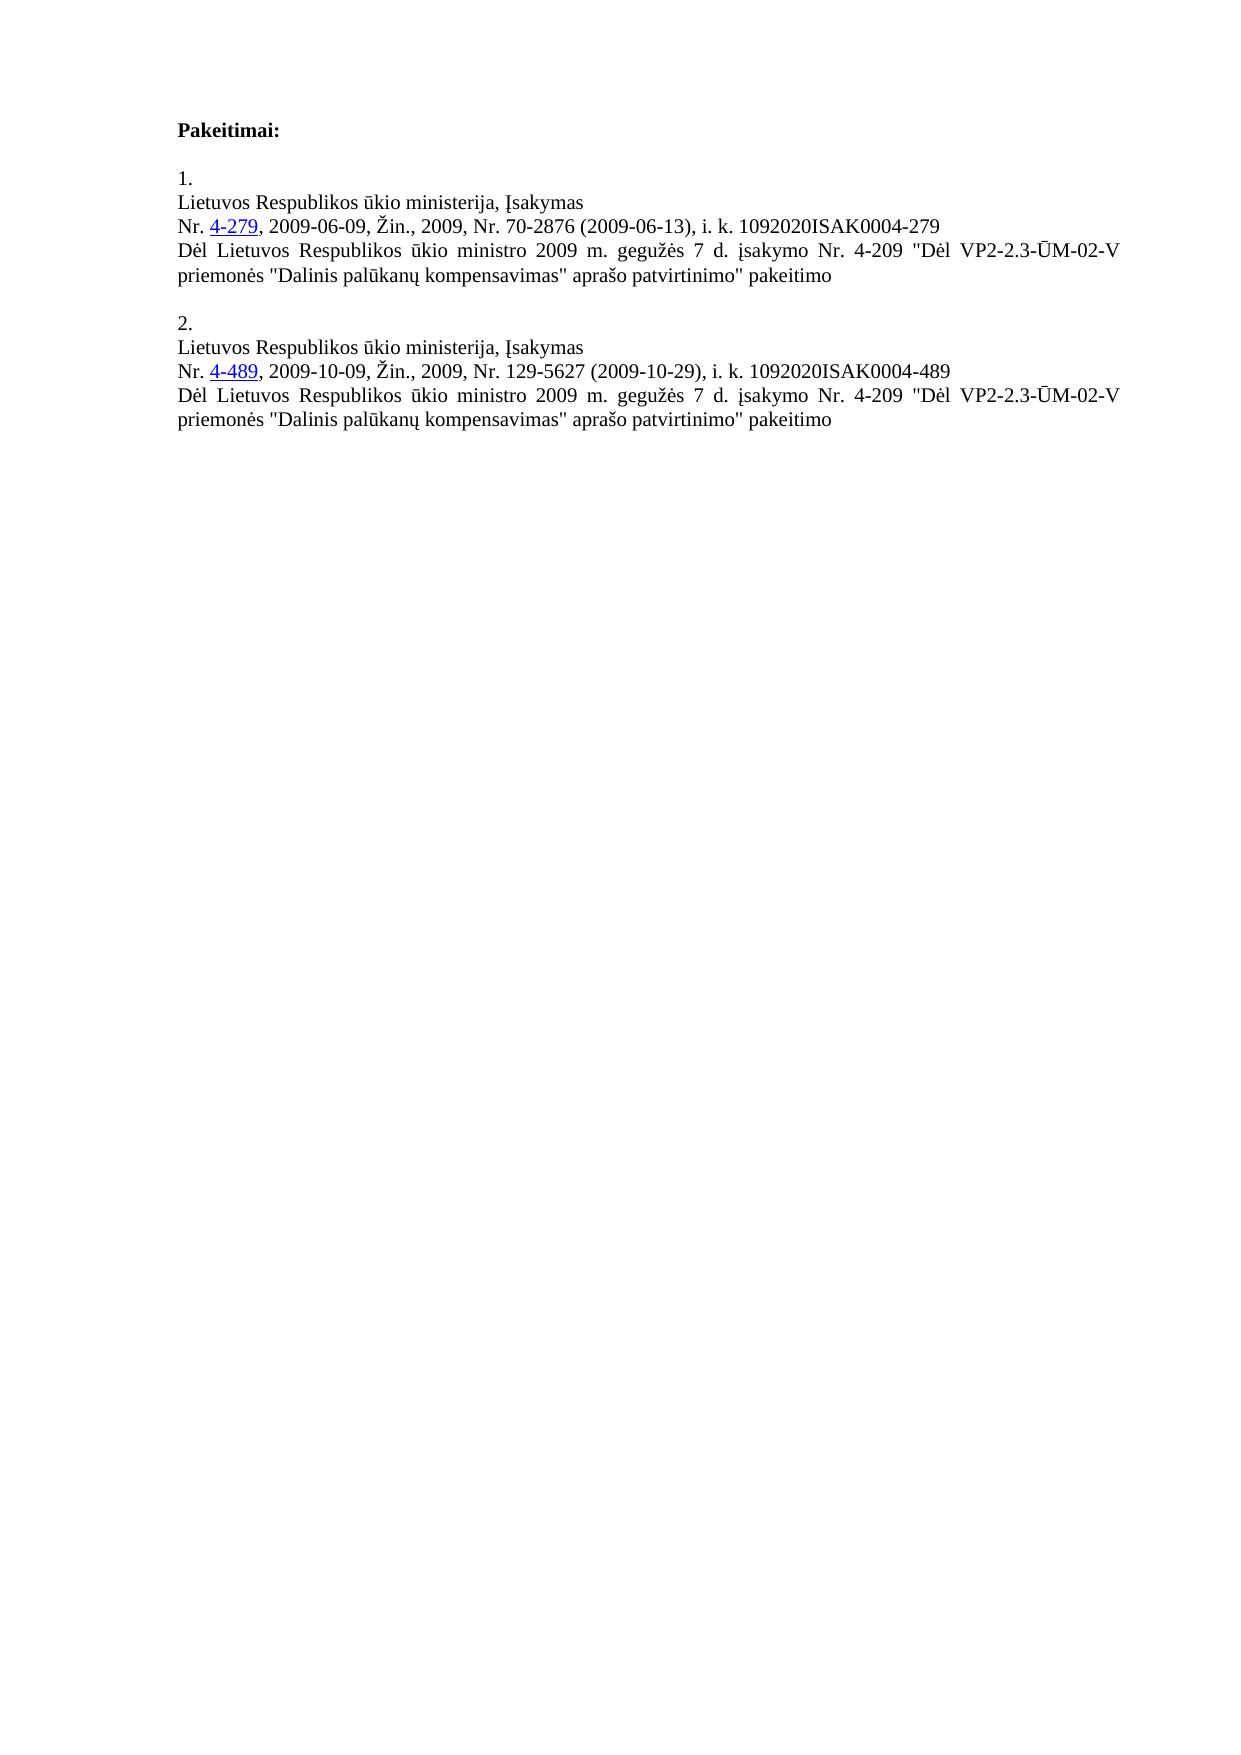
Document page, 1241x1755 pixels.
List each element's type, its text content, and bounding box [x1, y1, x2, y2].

text 2. [177, 311, 1122, 335]
text Lietuvos Respublikos ūkio ministerija, Įsakymas [177, 335, 1122, 359]
text Nr. 4-279, 2009-06-09, Žin., 2009, Nr. 70-2876 (2009-06-13), i. k. 1092020ISAK0004-279 [177, 214, 1122, 238]
text Dėl Lietuvos Respublikos ūkio ministro 2009 m. gegužės 7 d. įsakymo Nr. 4-209 "Dėl VP2-2.3-ŪM-02-V priemonės "Dalinis palūkanų kompensavimas" aprašo patvirtinimo" pakeitimo [177, 383, 1122, 431]
text Lietuvos Respublikos ūkio ministerija, Įsakymas [177, 190, 1122, 214]
text Nr. 4-489, 2009-10-09, Žin., 2009, Nr. 129-5627 (2009-10-29), i. k. 1092020ISAK0004-489 [177, 359, 1122, 383]
text Dėl Lietuvos Respublikos ūkio ministro 2009 m. gegužės 7 d. įsakymo Nr. 4-209 "Dėl VP2-2.3-ŪM-02-V priemonės "Dalinis palūkanų kompensavimas" aprašo patvirtinimo" pakeitimo [177, 238, 1122, 287]
text 1. [177, 166, 1122, 190]
text Pakeitimai: [177, 118, 1122, 142]
